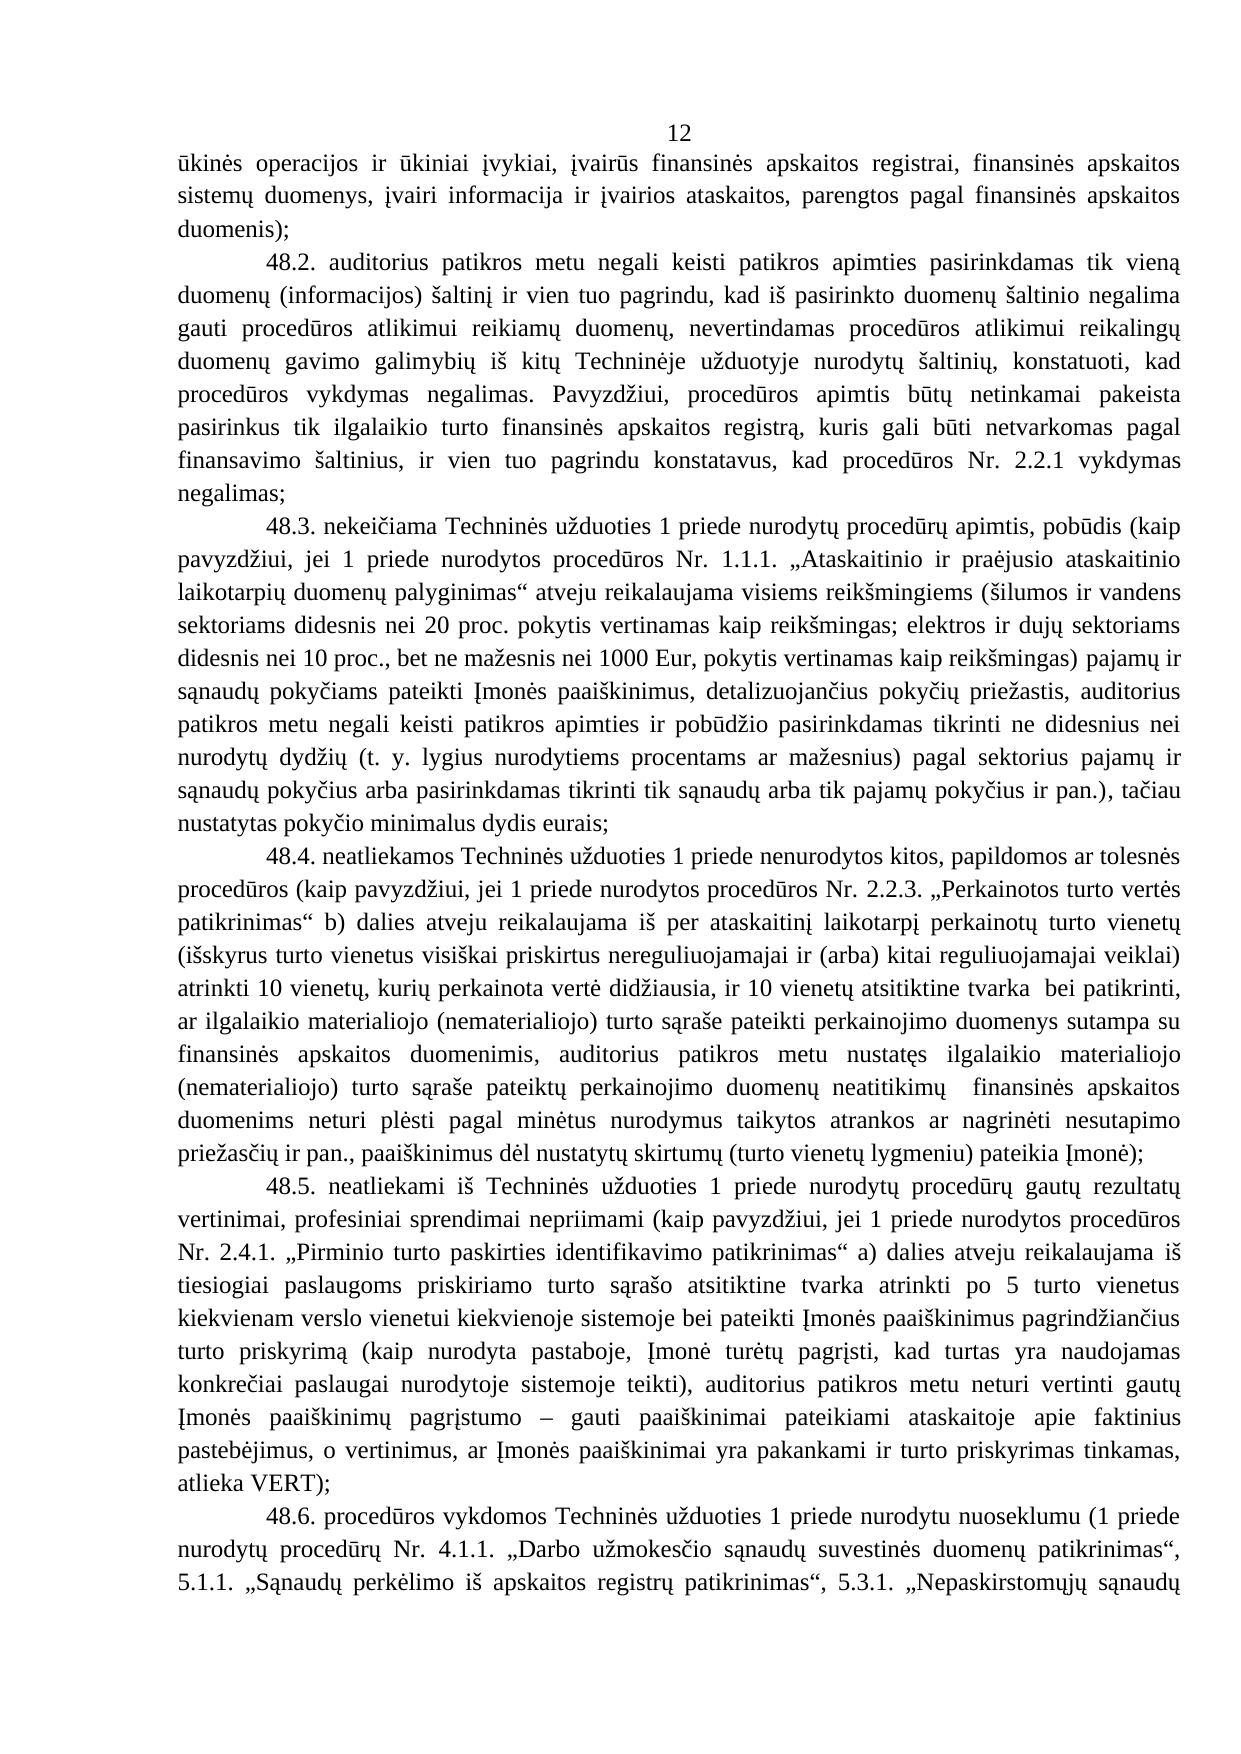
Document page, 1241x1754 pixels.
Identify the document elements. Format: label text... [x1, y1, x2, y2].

text 48.5. neatliekami iš Techninės užduoties 1 priede nurodytų procedūrų gautų rezultatų vertinimai, profesiniai sprendimai nepriimami (kaip pavyzdžiui, jei 1 priede nurodytos procedūros Nr. 2.4.1. „Pirminio turto paskirties identifikavimo patikrinimas“ a) dalies atveju reikalaujama iš tiesiogiai paslaugoms priskiriamo turto sąrašo atsitiktine tvarka atrinkti po 5 turto vienetus kiekvienam verslo vienetui kiekvienoje sistemoje bei pateikti Įmonės paaiškinimus pagrindžiančius turto priskyrimą (kaip nurodyta pastaboje, Įmonė turėtų pagrįsti, kad turtas yra naudojamas konkrečiai paslaugai nurodytoje sistemoje teikti), auditorius patikros metu neturi vertinti gautų Įmonės paaiškinimų pagrįstumo – gauti paaiškinimai pateikiami ataskaitoje apie faktinius pastebėjimus, o vertinimus, ar Įmonės paaiškinimai yra pakankami ir turto priskyrimas tinkamas, atlieka VERT); [177, 1171, 1181, 1497]
text 48.2. auditorius patikros metu negali keisti patikros apimties pasirinkdamas tik vieną duomenų (informacijos) šaltinį ir vien tuo pagrindu, kad iš pasirinkto duomenų šaltinio negalima gauti procedūros atlikimui reikiamų duomenų, nevertindamas procedūros atlikimui reikalingų duomenų gavimo galimybių iš kitų Techninėje užduotyje nurodytų šaltinių, konstatuoti, kad procedūros vykdymas negalimas. Pavyzdžiui, procedūros apimtis būtų netinkamai pakeista pasirinkus tik ilgalaikio turto finansinės apskaitos registrą, kuris gali būti netvarkomas pagal finansavimo šaltinius, ir vien tuo pagrindu konstatavus, kad procedūros Nr. 2.2.1 vykdymas negalimas; [177, 247, 1181, 507]
text 48.4. neatliekamos Techninės užduoties 1 priede nenurodytos kitos, papildomos ar tolesnės procedūros (kaip pavyzdžiui, jei 1 priede nurodytos procedūros Nr. 2.2.3. „Perkainotos turto vertės patikrinimas“ b) dalies atveju reikalaujama iš per ataskaitinį laikotarpį perkainotų turto vienetų (išskyrus turto vienetus visiškai priskirtus nereguliuojamajai ir (arba) kitai reguliuojamajai veiklai) atrinkti 10 vienetų, kurių perkainota vertė didžiausia, ir 10 vienetų atsitiktine tvarka bei patikrinti, ar ilgalaikio materialiojo (nematerialiojo) turto sąraše pateikti perkainojimo duomenys sutampa su finansinės apskaitos duomenimis, auditorius patikros metu nustatęs ilgalaikio materialiojo (nematerialiojo) turto sąraše pateiktų perkainojimo duomenų neatitikimų finansinės apskaitos duomenims neturi plėsti pagal minėtus nurodymus taikytos atrankos ar nagrinėti nesutapimo priežasčių ir pan., paaiškinimus dėl nustatytų skirtumų (turto vienetų lygmeniu) pateikia Įmonė); [177, 841, 1181, 1167]
text ūkinės operacijos ir ūkiniai įvykiai, įvairūs finansinės apskaitos registrai, finansinės apskaitos sistemų duomenys, įvairi informacija ir įvairios ataskaitos, parengtos pagal finansinės apskaitos duomenis); [177, 148, 1181, 242]
text 48.6. procedūros vykdomos Techninės užduoties 1 priede nurodytu nuoseklumu (1 priede nurodytų procedūrų Nr. 4.1.1. „Darbo užmokesčio sąnaudų suvestinės duomenų patikrinimas“, 5.1.1. „Sąnaudų perkėlimo iš apskaitos registrų patikrinimas“, 5.3.1. „Nepaskirstomųjų sąnaudų [177, 1501, 1181, 1596]
text 48.3. nekeičiama Techninės užduoties 1 priede nurodytų procedūrų apimtis, pobūdis (kaip pavyzdžiui, jei 1 priede nurodytos procedūros Nr. 1.1.1. „Ataskaitinio ir praėjusio ataskaitinio laikotarpių duomenų palyginimas“ atveju reikalaujama visiems reikšmingiems (šilumos ir vandens sektoriams didesnis nei 20 proc. pokytis vertinamas kaip reikšmingas; elektros ir dujų sektoriams didesnis nei 10 proc., bet ne mažesnis nei 1000 Eur, pokytis vertinamas kaip reikšmingas) pajamų ir sąnaudų pokyčiams pateikti Įmonės paaiškinimus, detalizuojančius pokyčių priežastis, auditorius patikros metu negali keisti patikros apimties ir pobūdžio pasirinkdamas tikrinti ne didesnius nei nurodytų dydžių (t. y. lygius nurodytiems procentams ar mažesnius) pagal sektorius pajamų ir sąnaudų pokyčius arba pasirinkdamas tikrinti tik sąnaudų arba tik pajamų pokyčius ir pan.), tačiau nustatytas pokyčio minimalus dydis eurais; [177, 511, 1181, 837]
